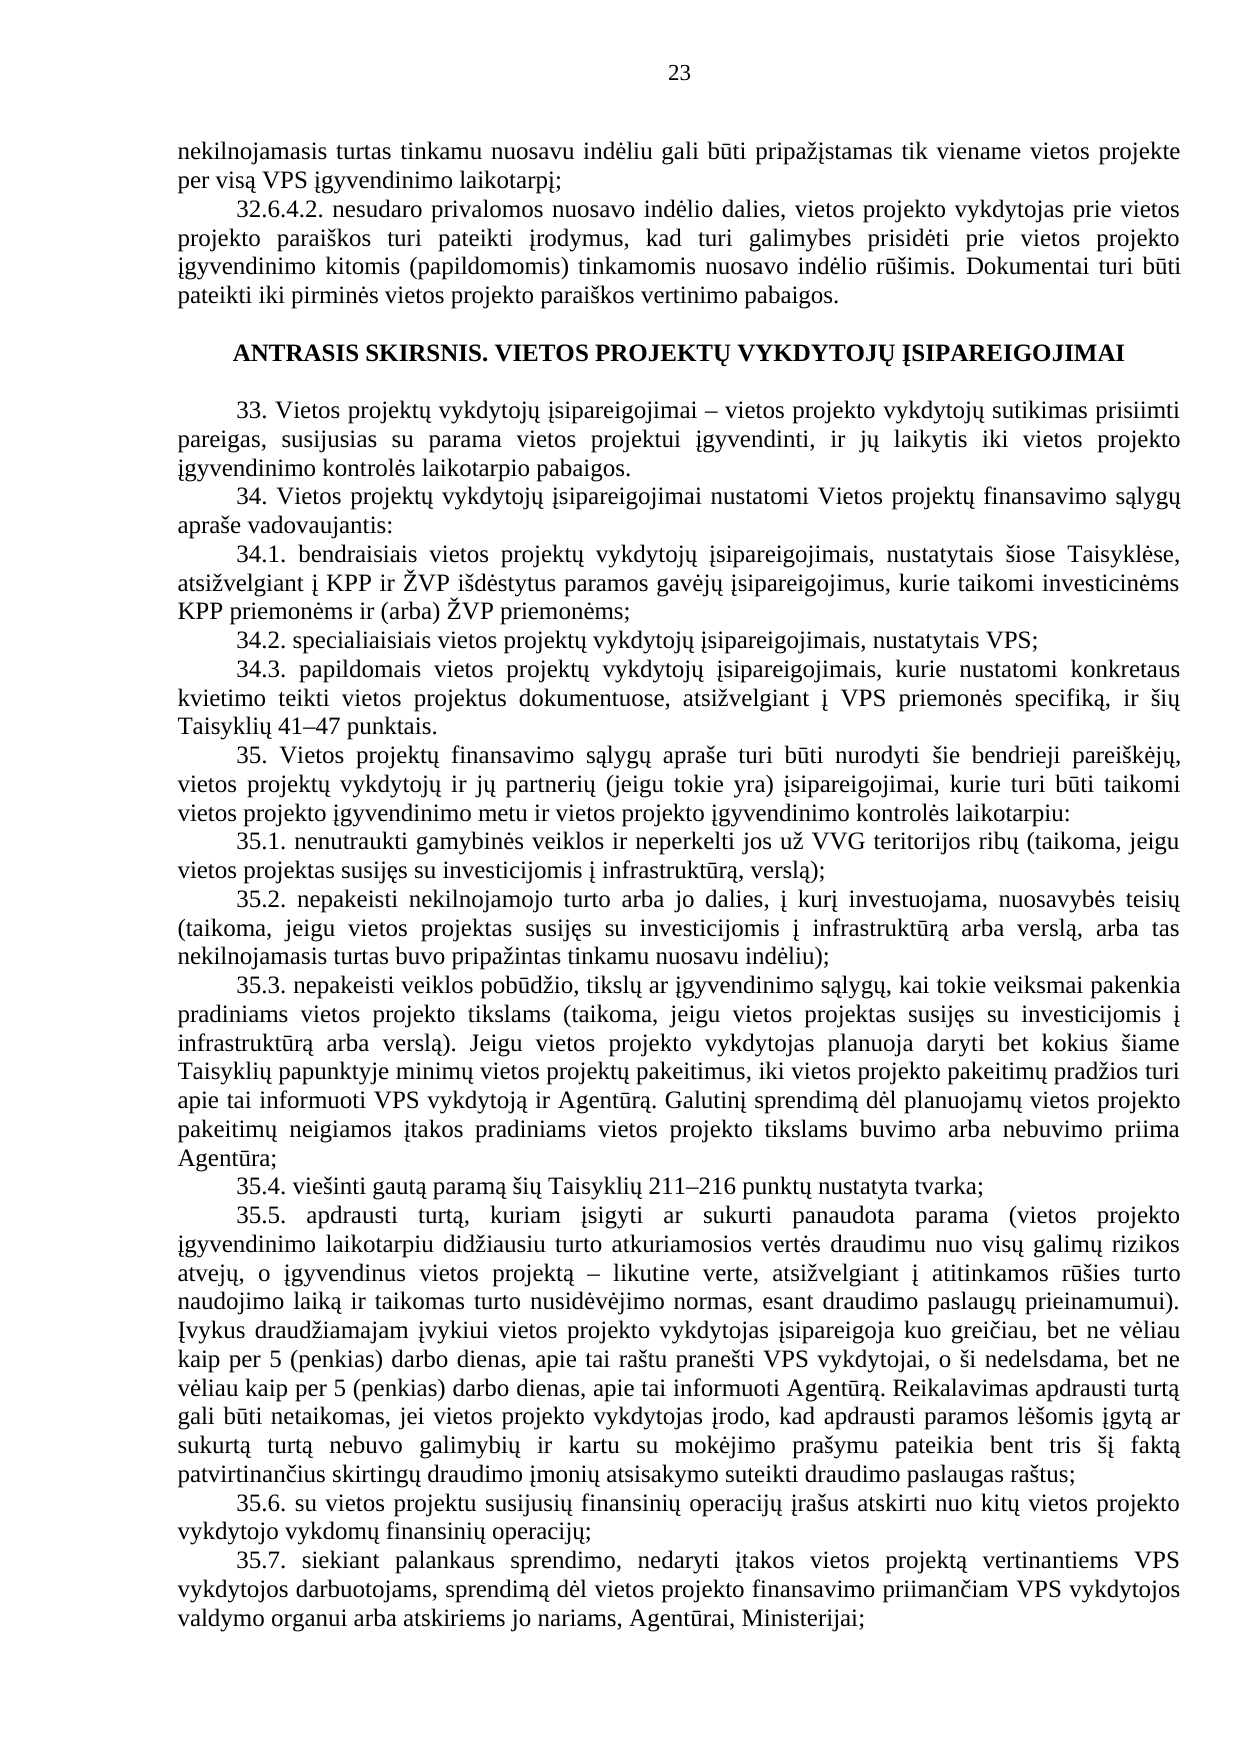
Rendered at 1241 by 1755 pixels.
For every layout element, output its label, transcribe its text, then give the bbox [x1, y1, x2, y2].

text 35.6. su vietos projektu susijusių finansinių operacijų įrašus atskirti nuo kitų vietos projekto vykdytojo vykdomų finansinių operacijų; [177, 1488, 1181, 1545]
text 35.1. nenutraukti gamybinės veiklos ir neperkelti jos už VVG teritorijos ribų (taikoma, jeigu vietos projektas susijęs su investicijomis į infrastruktūrą, verslą); [177, 826, 1181, 884]
text 34. Vietos projektų vykdytojų įsipareigojimai nustatomi Vietos projektų finansavimo sąlygų apraše vadovaujantis: [177, 481, 1181, 539]
text 34.2. specialiaisiais vietos projektų vykdytojų įsipareigojimais, nustatytais VPS; [177, 625, 1181, 654]
text 35.4. viešinti gautą paramą šių Taisyklių 211–216 punktų nustatyta tvarka; [177, 1171, 1181, 1200]
text 32.6.4.2. nesudaro privalomos nuosavo indėlio dalies, vietos projekto vykdytojas prie vietos projekto paraiškos turi pateikti įrodymus, kad turi galimybes prisidėti prie vietos projekto įgyvendinimo kitomis (papildomomis) tinkamomis nuosavo indėlio rūšimis. Dokumentai turi būti pateikti iki pirminės vietos projekto paraiškos vertinimo pabaigos. [177, 194, 1181, 309]
text 35.2. nepakeisti nekilnojamojo turto arba jo dalies, į kurį investuojama, nuosavybės teisių (taikoma, jeigu vietos projektas susijęs su investicijomis į infrastruktūrą arba verslą, arba tas nekilnojamasis turtas buvo pripažintas tinkamu nuosavu indėliu); [177, 884, 1181, 970]
text nekilnojamasis turtas tinkamu nuosavu indėliu gali būti pripažįstamas tik viename vietos projekte per visą VPS įgyvendinimo laikotarpį; [177, 136, 1181, 194]
text ANTRASIS SKIRSNIS. Vietos projektų vykdytojų įsipareigojimai [177, 338, 1181, 366]
text 33. Vietos projektų vykdytojų įsipareigojimai – vietos projekto vykdytojų sutikimas prisiimti pareigas, susijusias su parama vietos projektui įgyvendinti, ir jų laikytis iki vietos projekto įgyvendinimo kontrolės laikotarpio pabaigos. [177, 395, 1181, 481]
text 34.1. bendraisiais vietos projektų vykdytojų įsipareigojimais, nustatytais šiose Taisyklėse, atsižvelgiant į KPP ir ŽVP išdėstytus paramos gavėjų įsipareigojimus, kurie taikomi investicinėms KPP priemonėms ir (arba) ŽVP priemonėms; [177, 539, 1181, 625]
text 35.5. apdrausti turtą, kuriam įsigyti ar sukurti panaudota parama (vietos projekto įgyvendinimo laikotarpiu didžiausiu turto atkuriamosios vertės draudimu nuo visų galimų rizikos atvejų, o įgyvendinus vietos projektą – likutine verte, atsižvelgiant į atitinkamos rūšies turto naudojimo laiką ir taikomas turto nusidėvėjimo normas, esant draudimo paslaugų prieinamumui). Įvykus draudžiamajam įvykiui vietos projekto vykdytojas įsipareigoja kuo greičiau, bet ne vėliau kaip per 5 (penkias) darbo dienas, apie tai raštu pranešti VPS vykdytojai, o ši nedelsdama, bet ne vėliau kaip per 5 (penkias) darbo dienas, apie tai informuoti Agentūrą. Reikalavimas apdrausti turtą gali būti netaikomas, jei vietos projekto vykdytojas įrodo, kad apdrausti paramos lėšomis įgytą ar sukurtą turtą nebuvo galimybių ir kartu su mokėjimo prašymu pateikia bent tris šį faktą patvirtinančius skirtingų draudimo įmonių atsisakymo suteikti draudimo paslaugas raštus; [177, 1200, 1181, 1488]
text 35. Vietos projektų finansavimo sąlygų apraše turi būti nurodyti šie bendrieji pareiškėjų, vietos projektų vykdytojų ir jų partnerių (jeigu tokie yra) įsipareigojimai, kurie turi būti taikomi vietos projekto įgyvendinimo metu ir vietos projekto įgyvendinimo kontrolės laikotarpiu: [177, 740, 1181, 826]
text 35.3. nepakeisti veiklos pobūdžio, tikslų ar įgyvendinimo sąlygų, kai tokie veiksmai pakenkia pradiniams vietos projekto tikslams (taikoma, jeigu vietos projektas susijęs su investicijomis į infrastruktūrą arba verslą). Jeigu vietos projekto vykdytojas planuoja daryti bet kokius šiame Taisyklių papunktyje minimų vietos projektų pakeitimus, iki vietos projekto pakeitimų pradžios turi apie tai informuoti VPS vykdytoją ir Agentūrą. Galutinį sprendimą dėl planuojamų vietos projekto pakeitimų neigiamos įtakos pradiniams vietos projekto tikslams buvimo arba nebuvimo priima Agentūra; [177, 970, 1181, 1171]
text 35.7. siekiant palankaus sprendimo, nedaryti įtakos vietos projektą vertinantiems VPS vykdytojos darbuotojams, sprendimą dėl vietos projekto finansavimo priimančiam VPS vykdytojos valdymo organui arba atskiriems jo nariams, Agentūrai, Ministerijai; [177, 1545, 1181, 1631]
text 34.3. papildomais vietos projektų vykdytojų įsipareigojimais, kurie nustatomi konkretaus kvietimo teikti vietos projektus dokumentuose, atsižvelgiant į VPS priemonės specifiką, ir šių Taisyklių 41–47 punktais. [177, 654, 1181, 740]
